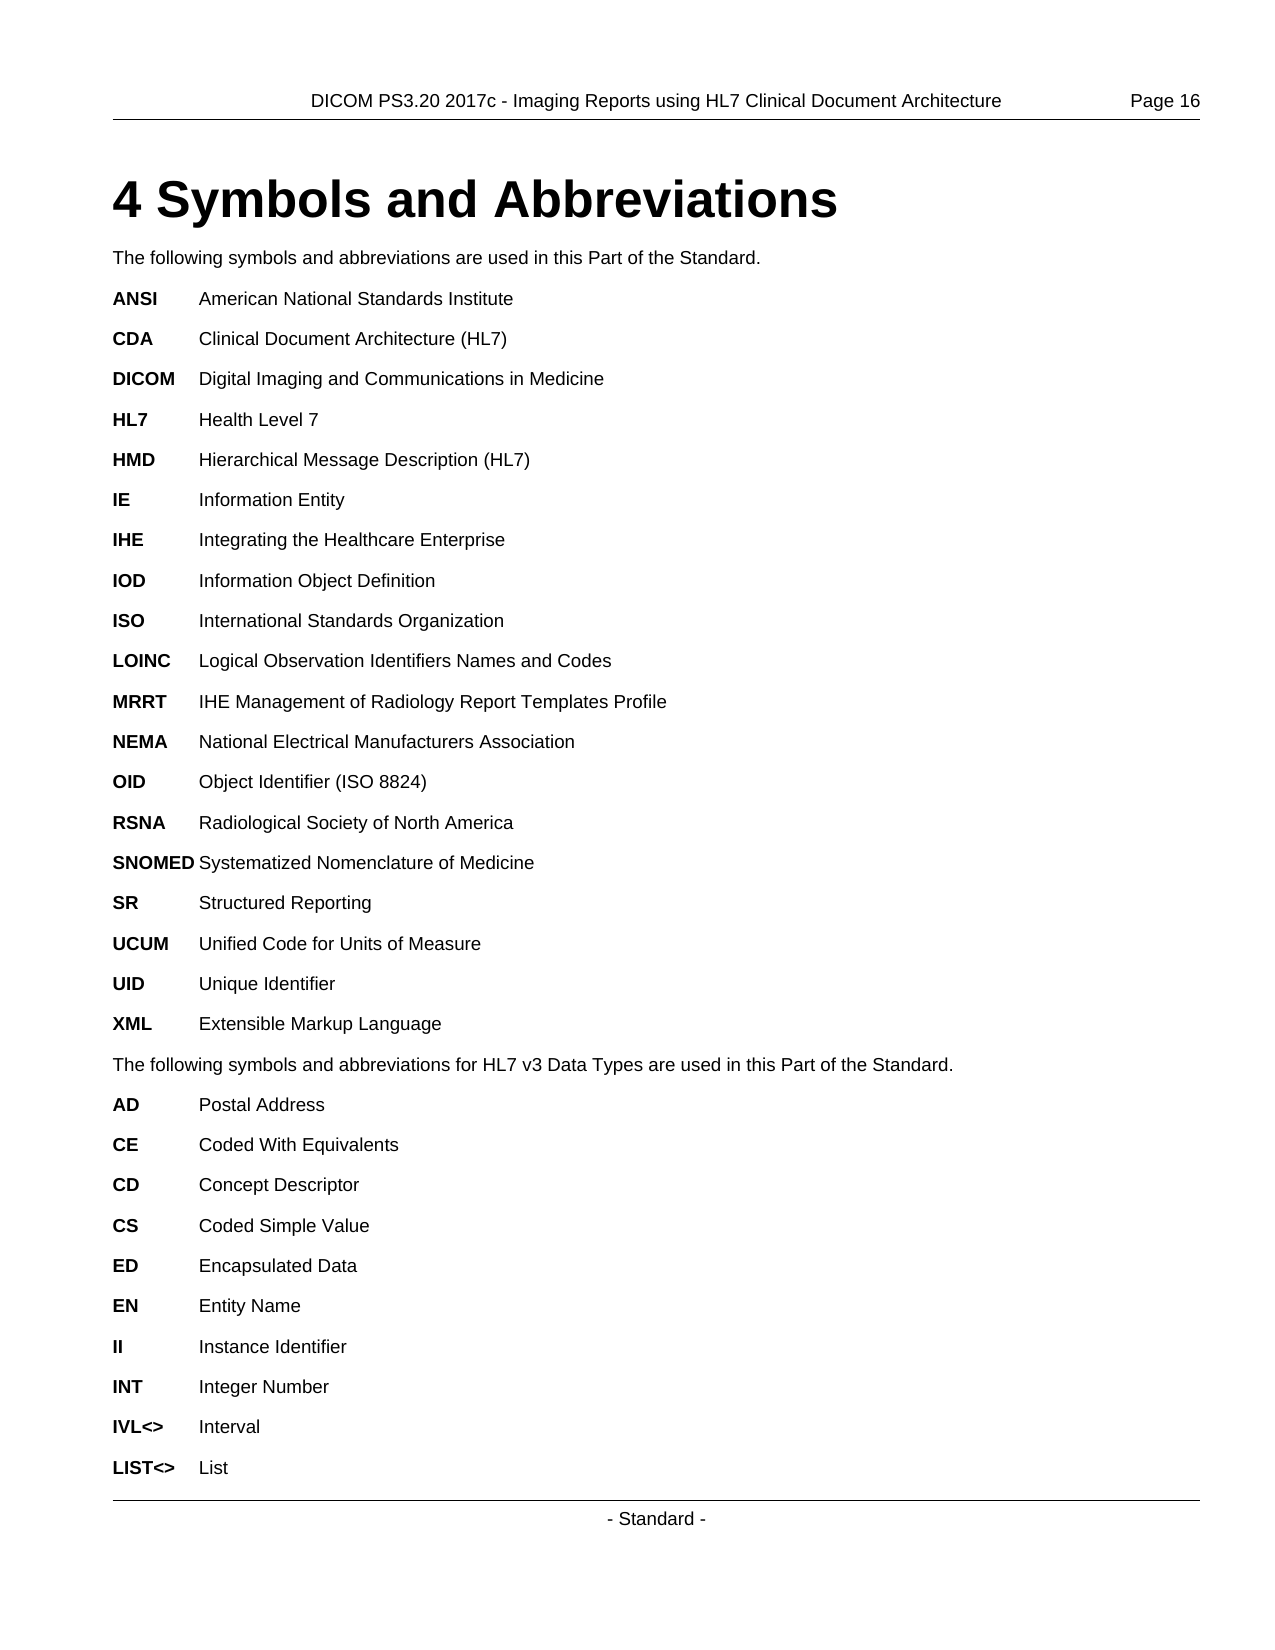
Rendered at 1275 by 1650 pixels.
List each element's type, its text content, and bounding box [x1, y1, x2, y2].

text II Instance Identifier [112, 1336, 1200, 1357]
text CS Coded Simple Value [112, 1214, 1200, 1236]
text CDA Clinical Document Architecture (HL7) [112, 328, 1200, 349]
text DICOM Digital Imaging and Communications in Medicine [112, 368, 1200, 389]
text NEMA National Electrical Manufacturers Association [112, 731, 1200, 752]
text RSNA Radiological Society of North America [112, 811, 1200, 833]
text ANSI American National Standards Institute [112, 287, 1200, 309]
text CE Coded With Equivalents [112, 1134, 1200, 1156]
text SNOMED Systematized Nomenclature of Medicine [112, 852, 1200, 873]
text OID Object Identifier (ISO 8824) [112, 771, 1200, 793]
text MRRT IHE Management of Radiology Report Templates Profile [112, 691, 1200, 712]
text UCUM Unified Code for Units of Measure [112, 932, 1200, 954]
text IOD Information Object Definition [112, 569, 1200, 591]
text IE Information Entity [112, 489, 1200, 511]
text 4 Symbols and Abbreviations [112, 169, 1200, 228]
text INT Integer Number [112, 1376, 1200, 1397]
text XML Extensible Markup Language [112, 1013, 1200, 1034]
text LOINC Logical Observation Identifiers Names and Codes [112, 650, 1200, 672]
text UID Unique Identifier [112, 973, 1200, 994]
text ED Encapsulated Data [112, 1255, 1200, 1276]
text AD Postal Address [112, 1094, 1200, 1115]
text HL7 Health Level 7 [112, 408, 1200, 430]
text EN Entity Name [112, 1295, 1200, 1317]
text IVL<> Interval [112, 1416, 1200, 1438]
text HMD Hierarchical Message Description (HL7) [112, 449, 1200, 470]
text IHE Integrating the Healthcare Enterprise [112, 529, 1200, 551]
text CD Concept Descriptor [112, 1174, 1200, 1196]
text ISO International Standards Organization [112, 610, 1200, 631]
text SR Structured Reporting [112, 892, 1200, 914]
text The following symbols and abbreviations for HL7 v3 Data Types are used in this Part of the Standard. [112, 1053, 1200, 1075]
text LIST<> List [112, 1456, 1200, 1478]
text The following symbols and abbreviations are used in this Part of the Standard. [112, 247, 1200, 269]
